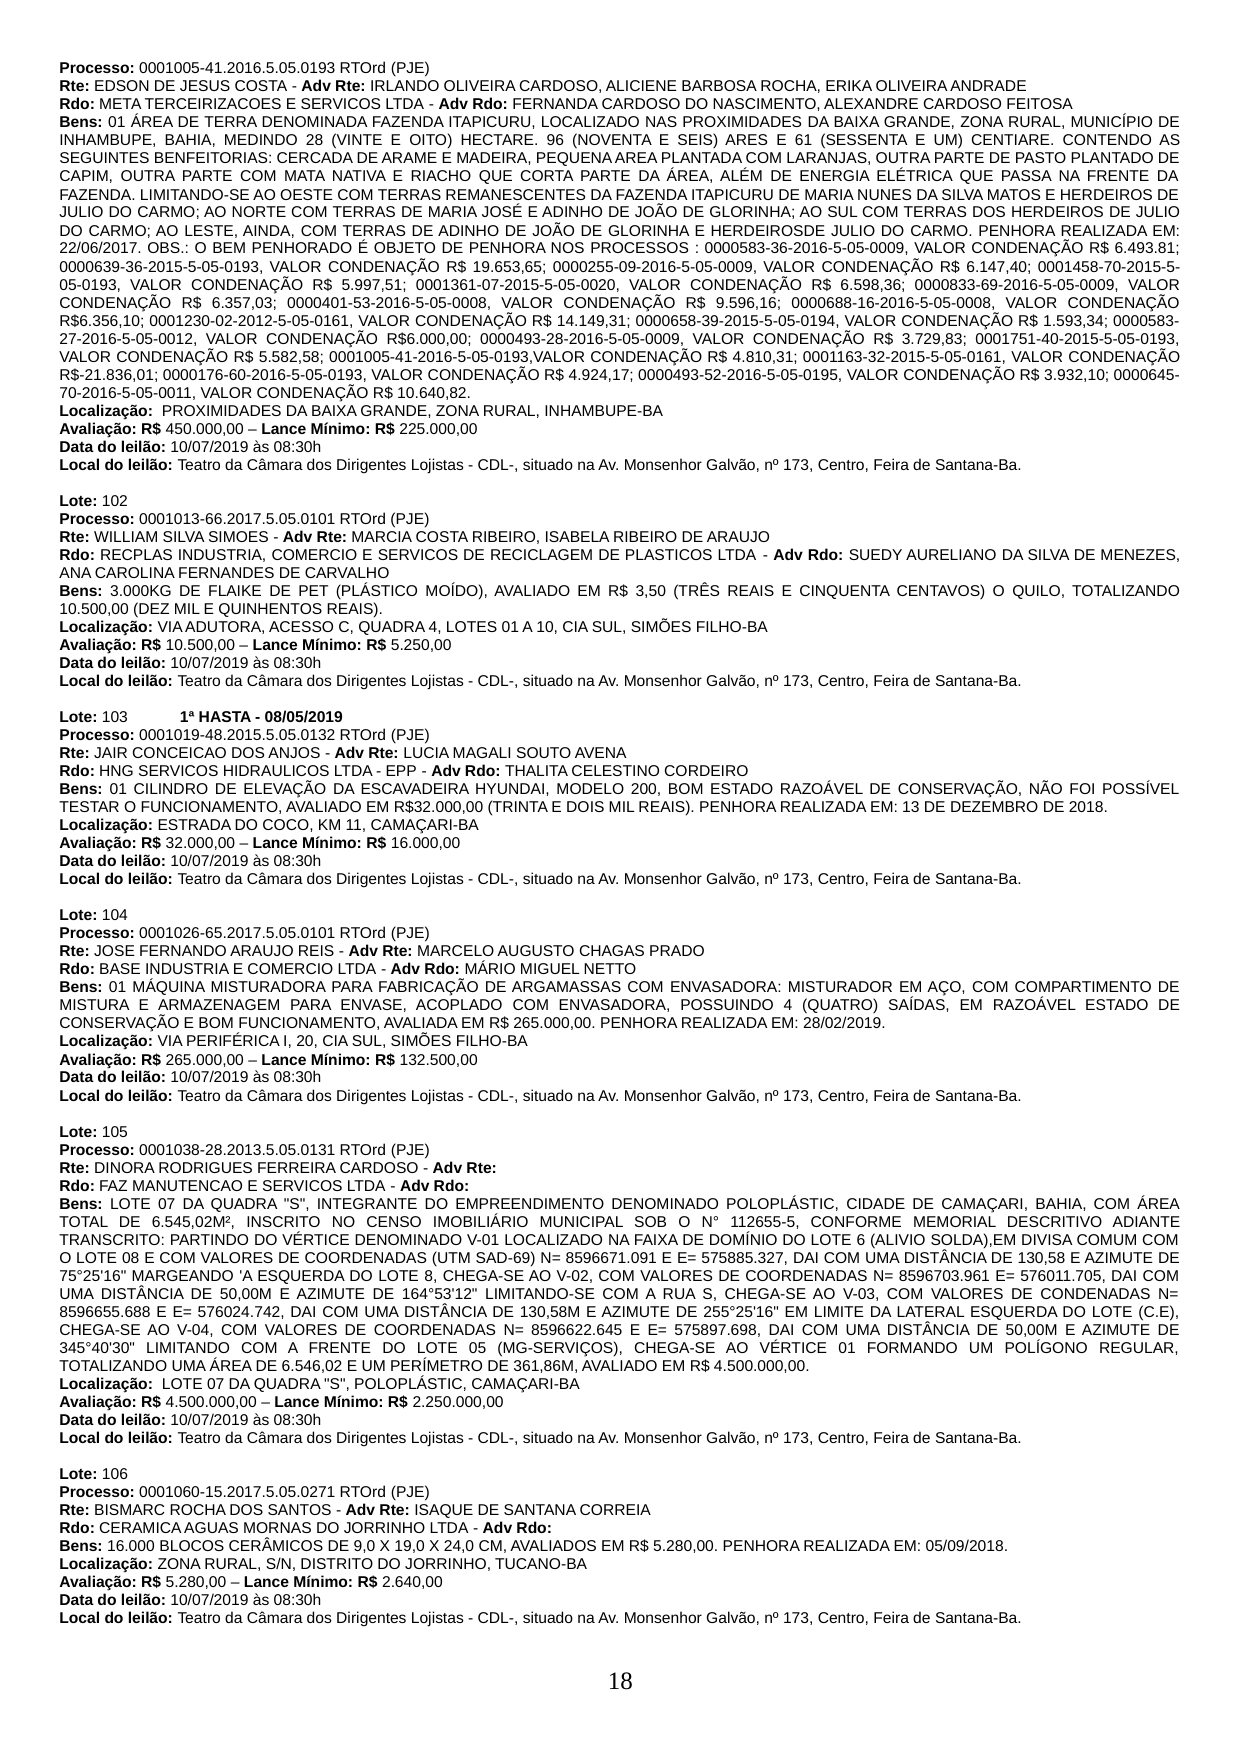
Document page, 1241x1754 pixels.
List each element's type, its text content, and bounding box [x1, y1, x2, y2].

text Bens: 16.000 BLOCOS CERÂMICOS DE 9,0 X 19,0 X 24,0 CM, AVALIADOS EM R$ 5.280,00. PENHORA REALIZADA EM: 05/09/2018. [59, 1537, 1181, 1555]
text Data do leilão: 10/07/2019 às 08:30h [59, 1068, 1181, 1086]
text Data do leilão: 10/07/2019 às 08:30h [59, 654, 1181, 672]
text Lote: 103 1ª HASTA - 08/05/2019 [59, 708, 1181, 726]
text Lote: 106 [59, 1465, 1181, 1483]
text Rdo: RECPLAS INDUSTRIA, COMERCIO E SERVICOS DE RECICLAGEM DE PLASTICOS LTDA - Adv Rdo: SUEDY AURELIANO DA SILVA DE MENEZES, ANA CAROLINA FERNANDES DE CARVALHO [59, 546, 1181, 582]
text Rdo: FAZ MANUTENCAO E SERVICOS LTDA - Adv Rdo: [59, 1176, 1181, 1194]
text Rdo: HNG SERVICOS HIDRAULICOS LTDA - EPP - Adv Rdo: THALITA CELESTINO CORDEIRO [59, 762, 1181, 780]
text Bens: 01 ÁREA DE TERRA DENOMINADA FAZENDA ITAPICURU, LOCALIZADO NAS PROXIMIDADES DA BAIXA GRANDE, ZONA RURAL, MUNICÍPIO DE INHAMBUPE, BAHIA, MEDINDO 28 (VINTE E OITO) HECTARE. 96 (NOVENTA E SEIS) ARES E 61 (SESSENTA E UM) CENTIARE. CONTENDO AS SEGUINTES BENFEITORIAS: CERCADA DE ARAME E MADEIRA, PEQUENA AREA PLANTADA COM LARANJAS, OUTRA PARTE DE PASTO PLANTADO DE CAPIM, OUTRA PARTE COM MATA NATIVA E RIACHO QUE CORTA PARTE DA ÁREA, ALÉM DE ENERGIA ELÉTRICA QUE PASSA NA FRENTE DA FAZENDA. LIMITANDO-SE AO OESTE COM TERRAS REMANESCENTES DA FAZENDA ITAPICURU DE MARIA NUNES DA SILVA MATOS E HERDEIROS DE JULIO DO CARMO; AO NORTE COM TERRAS DE MARIA JOSÉ E ADINHO DE JOÃO DE GLORINHA; AO SUL COM TERRAS DOS HERDEIROS DE JULIO DO CARMO; AO LESTE, AINDA, COM TERRAS DE ADINHO DE JOÃO DE GLORINHA E HERDEIROSDE JULIO DO CARMO. PENHORA REALIZADA EM: 22/06/2017. OBS.: O BEM PENHORADO É OBJETO DE PENHORA NOS PROCESSOS : 0000583-36-2016-5-05-0009, VALOR CONDENAÇÃO R$ 6.493.81; 0000639-36-2015-5-05-0193, VALOR CONDENAÇÃO R$ 19.653,65; 0000255-09-2016-5-05-0009, VALOR CONDENAÇÃO R$ 6.147,40; 0001458-70-2015-5-05-0193, VALOR CONDENAÇÃO R$ 5.997,51; 0001361-07-2015-5-05-0020, VALOR CONDENAÇÃO R$ 6.598,36; 0000833-69-2016-5-05-0009, VALOR CONDENAÇÃO R$ 6.357,03; 0000401-53-2016-5-05-0008, VALOR CONDENAÇÃO R$ 9.596,16; 0000688-16-2016-5-05-0008, VALOR CONDENAÇÃO R$6.356,10; 0001230-02-2012-5-05-0161, VALOR CONDENAÇÃO R$ 14.149,31; 0000658-39-2015-5-05-0194, VALOR CONDENAÇÃO R$ 1.593,34; 0000583-27-2016-5-05-0012, VALOR CONDENAÇÃO R$6.000,00; 0000493-28-2016-5-05-0009, VALOR CONDENAÇÃO R$ 3.729,83; 0001751-40-2015-5-05-0193, VALOR CONDENAÇÃO R$ 5.582,58; 0001005-41-2016-5-05-0193,VALOR CONDENAÇÃO R$ 4.810,31; 0001163-32-2015-5-05-0161, VALOR CONDENAÇÃO R$-21.836,01; 0000176-60-2016-5-05-0193, VALOR CONDENAÇÃO R$ 4.924,17; 0000493-52-2016-5-05-0195, VALOR CONDENAÇÃO R$ 3.932,10; 0000645-70-2016-5-05-0011, VALOR CONDENAÇÃO R$ 10.640,82. [59, 113, 1181, 401]
text Data do leilão: 10/07/2019 às 08:30h [59, 1411, 1181, 1429]
text Rte: WILLIAM SILVA SIMOES - Adv Rte: MARCIA COSTA RIBEIRO, ISABELA RIBEIRO DE ARAUJO [59, 528, 1181, 546]
text Lote: 102 [59, 492, 1181, 509]
text Lote: 104 [59, 906, 1181, 924]
text Lote: 105 [59, 1122, 1181, 1140]
text Local do leilão: Teatro da Câmara dos Dirigentes Lojistas - CDL-, situado na Av. Monsenhor Galvão, nº 173, Centro, Feira de Santana-Ba. [59, 1609, 1181, 1627]
text Local do leilão: Teatro da Câmara dos Dirigentes Lojistas - CDL-, situado na Av. Monsenhor Galvão, nº 173, Centro, Feira de Santana-Ba. [59, 1086, 1181, 1104]
text Bens: 01 MÁQUINA MISTURADORA PARA FABRICAÇÃO DE ARGAMASSAS COM ENVASADORA: MISTURADOR EM AÇO, COM COMPARTIMENTO DE MISTURA E ARMAZENAGEM PARA ENVASE, ACOPLADO COM ENVASADORA, POSSUINDO 4 (QUATRO) SAÍDAS, EM RAZOÁVEL ESTADO DE CONSERVAÇÃO E BOM FUNCIONAMENTO, AVALIADA EM R$ 265.000,00. PENHORA REALIZADA EM: 28/02/2019. [59, 978, 1181, 1032]
text Localização: LOTE 07 DA QUADRA "S", POLOPLÁSTIC, CAMAÇARI-BA [59, 1374, 1181, 1393]
text Rdo: META TERCEIRIZACOES E SERVICOS LTDA - Adv Rdo: FERNANDA CARDOSO DO NASCIMENTO, ALEXANDRE CARDOSO FEITOSA [59, 95, 1181, 113]
text Avaliação: R$ 450.000,00 – Lance Mínimo: R$ 225.000,00 [59, 419, 1181, 437]
text Processo: 0001013-66.2017.5.05.0101 RTOrd (PJE) [59, 509, 1181, 528]
text Processo: 0001019-48.2015.5.05.0132 RTOrd (PJE) [59, 726, 1181, 744]
text Avaliação: R$ 10.500,00 – Lance Mínimo: R$ 5.250,00 [59, 636, 1181, 654]
text Processo: 0001005-41.2016.5.05.0193 RTOrd (PJE) [59, 59, 1181, 77]
text Avaliação: R$ 265.000,00 – Lance Mínimo: R$ 132.500,00 [59, 1050, 1181, 1068]
text Local do leilão: Teatro da Câmara dos Dirigentes Lojistas - CDL-, situado na Av. Monsenhor Galvão, nº 173, Centro, Feira de Santana-Ba. [59, 672, 1181, 690]
text Rte: BISMARC ROCHA DOS SANTOS - Adv Rte: ISAQUE DE SANTANA CORREIA [59, 1501, 1181, 1519]
text Rte: EDSON DE JESUS COSTA - Adv Rte: IRLANDO OLIVEIRA CARDOSO, ALICIENE BARBOSA ROCHA, ERIKA OLIVEIRA ANDRADE [59, 77, 1181, 95]
text Avaliação: R$ 4.500.000,00 – Lance Mínimo: R$ 2.250.000,00 [59, 1393, 1181, 1411]
text Bens: 3.000KG DE FLAIKE DE PET (PLÁSTICO MOÍDO), AVALIADO EM R$ 3,50 (TRÊS REAIS E CINQUENTA CENTAVOS) O QUILO, TOTALIZANDO 10.500,00 (DEZ MIL E QUINHENTOS REAIS). [59, 582, 1181, 618]
text Localização: VIA ADUTORA, ACESSO C, QUADRA 4, LOTES 01 A 10, CIA SUL, SIMÕES FILHO-BA [59, 618, 1181, 636]
text Processo: 0001026-65.2017.5.05.0101 RTOrd (PJE) [59, 924, 1181, 942]
text Bens: LOTE 07 DA QUADRA "S", INTEGRANTE DO EMPREENDIMENTO DENOMINADO POLOPLÁSTIC, CIDADE DE CAMAÇARI, BAHIA, COM ÁREA TOTAL DE 6.545,02M², INSCRITO NO CENSO IMOBILIÁRIO MUNICIPAL SOB O N° 112655-5, CONFORME MEMORIAL DESCRITIVO ADIANTE TRANSCRITO: PARTINDO DO VÉRTICE DENOMINADO V-01 LOCALIZADO NA FAIXA DE DOMÍNIO DO LOTE 6 (ALIVIO SOLDA),EM DIVISA COMUM COM O LOTE 08 E COM VALORES DE COORDENADAS (UTM SAD-69) N= 8596671.091 E E= 575885.327, DAI COM UMA DISTÂNCIA DE 130,58 E AZIMUTE DE 75°25'16" MARGEANDO 'A ESQUERDA DO LOTE 8, CHEGA-SE AO V-02, COM VALORES DE COORDENADAS N= 8596703.961 E= 576011.705, DAI COM UMA DISTÂNCIA DE 50,00M E AZIMUTE DE 164°53'12" LIMITANDO-SE COM A RUA S, CHEGA-SE AO V-03, COM VALORES DE CONDENADAS N= 8596655.688 E E= 576024.742, DAI COM UMA DISTÂNCIA DE 130,58M E AZIMUTE DE 255°25'16" EM LIMITE DA LATERAL ESQUERDA DO LOTE (C.E), CHEGA-SE AO V-04, COM VALORES DE COORDENADAS N= 8596622.645 E E= 575897.698, DAI COM UMA DISTÂNCIA DE 50,00M E AZIMUTE DE 345°40'30" LIMITANDO COM A FRENTE DO LOTE 05 (MG-SERVIÇOS), CHEGA-SE AO VÉRTICE 01 FORMANDO UM POLÍGONO REGULAR, TOTALIZANDO UMA ÁREA DE 6.546,02 E UM PERÍMETRO DE 361,86M, AVALIADO EM R$ 4.500.000,00. [59, 1194, 1181, 1374]
text Data do leilão: 10/07/2019 às 08:30h [59, 852, 1181, 870]
text Localização: ESTRADA DO COCO, KM 11, CAMAÇARI-BA [59, 816, 1181, 834]
text Local do leilão: Teatro da Câmara dos Dirigentes Lojistas - CDL-, situado na Av. Monsenhor Galvão, nº 173, Centro, Feira de Santana-Ba. [59, 1429, 1181, 1447]
text Avaliação: R$ 32.000,00 – Lance Mínimo: R$ 16.000,00 [59, 834, 1181, 852]
text Data do leilão: 10/07/2019 às 08:30h [59, 1591, 1181, 1609]
text Rdo: BASE INDUSTRIA E COMERCIO LTDA - Adv Rdo: MÁRIO MIGUEL NETTO [59, 960, 1181, 978]
text Rte: DINORA RODRIGUES FERREIRA CARDOSO - Adv Rte: [59, 1158, 1181, 1176]
text Data do leilão: 10/07/2019 às 08:30h [59, 437, 1181, 456]
text Rte: JOSE FERNANDO ARAUJO REIS - Adv Rte: MARCELO AUGUSTO CHAGAS PRADO [59, 942, 1181, 960]
text Avaliação: R$ 5.280,00 – Lance Mínimo: R$ 2.640,00 [59, 1573, 1181, 1591]
text Localização: ZONA RURAL, S/N, DISTRITO DO JORRINHO, TUCANO-BA [59, 1555, 1181, 1573]
text Bens: 01 CILINDRO DE ELEVAÇÃO DA ESCAVADEIRA HYUNDAI, MODELO 200, BOM ESTADO RAZOÁVEL DE CONSERVAÇÃO, NÃO FOI POSSÍVEL TESTAR O FUNCIONAMENTO, AVALIADO EM R$32.000,00 (TRINTA E DOIS MIL REAIS). PENHORA REALIZADA EM: 13 DE DEZEMBRO DE 2018. [59, 780, 1181, 816]
text Local do leilão: Teatro da Câmara dos Dirigentes Lojistas - CDL-, situado na Av. Monsenhor Galvão, nº 173, Centro, Feira de Santana-Ba. [59, 870, 1181, 888]
text Rdo: CERAMICA AGUAS MORNAS DO JORRINHO LTDA - Adv Rdo: [59, 1519, 1181, 1537]
text Processo: 0001060-15.2017.5.05.0271 RTOrd (PJE) [59, 1483, 1181, 1501]
text Localização: PROXIMIDADES DA BAIXA GRANDE, ZONA RURAL, INHAMBUPE-BA [59, 401, 1181, 419]
text Processo: 0001038-28.2013.5.05.0131 RTOrd (PJE) [59, 1140, 1181, 1158]
text Rte: JAIR CONCEICAO DOS ANJOS - Adv Rte: LUCIA MAGALI SOUTO AVENA [59, 744, 1181, 762]
text Localização: VIA PERIFÉRICA I, 20, CIA SUL, SIMÕES FILHO-BA [59, 1032, 1181, 1050]
text Local do leilão: Teatro da Câmara dos Dirigentes Lojistas - CDL-, situado na Av. Monsenhor Galvão, nº 173, Centro, Feira de Santana-Ba. [59, 456, 1181, 473]
